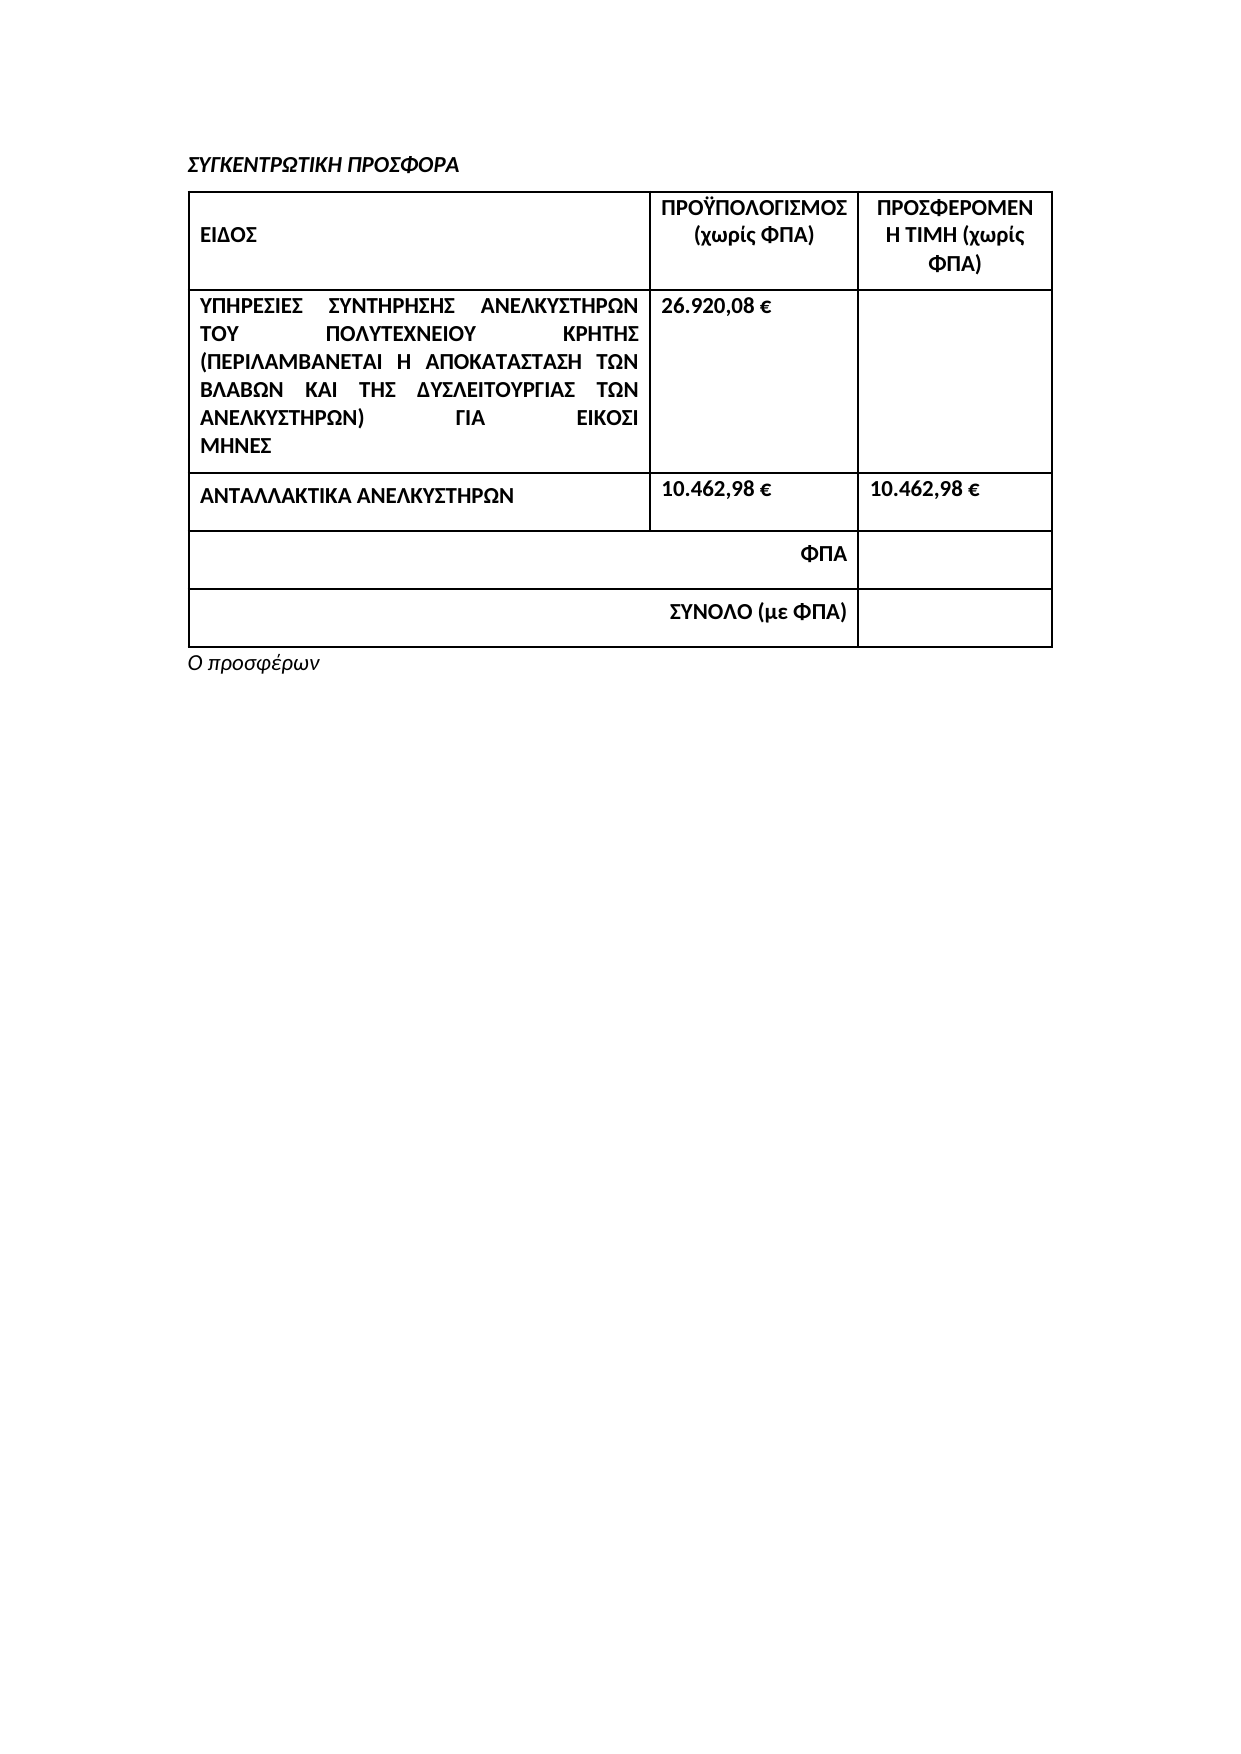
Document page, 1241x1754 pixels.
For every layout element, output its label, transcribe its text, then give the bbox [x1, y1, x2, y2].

table_cell [859, 291, 1051, 472]
table_cell ΣΥΝΟΛΟ (με ΦΠΑ) [190, 590, 857, 646]
table_cell [859, 590, 1051, 646]
table_header ΕΙΔΟΣ [190, 193, 649, 289]
table_header ΠΡΟΣΦΕΡΟΜΕΝΗ ΤΙΜΗ (χωρίς ΦΠΑ) [859, 193, 1051, 289]
table_cell 10.462,98 € [651, 474, 857, 530]
table_cell ΑΝΤΑΛΛΑΚΤΙΚΑ ΑΝΕΛΚΥΣΤΗΡΩΝ [190, 474, 649, 530]
text ΣΥΓΚΕΝΤΡΩΤΙΚΗ ΠΡΟΣΦΟΡΑ [187, 150, 1053, 178]
table_cell ΥΠΗΡΕΣΙΕΣ ΣΥΝΤΗΡΗΣΗΣ ΑΝΕΛΚΥΣΤΗΡΩΝ ΤΟΥ ΠΟΛΥΤΕΧΝΕΙΟΥ ΚΡΗΤΗΣ (ΠΕΡΙΛΑΜΒΑΝΕΤΑΙ Η ΑΠΟΚΑΤΑΣΤΑΣΗ ΤΩΝ ΒΛΑΒΩΝ ΚΑΙ ΤΗΣ ΔΥΣΛΕΙΤΟΥΡΓΙΑΣ ΤΩΝ ΑΝΕΛΚΥΣΤΗΡΩΝ) ΓΙΑ ΕΙΚΟΣΙ ΜΗΝΕΣ [190, 291, 649, 472]
table_cell [859, 532, 1051, 588]
table_header ΠΡΟΫΠΟΛΟΓΙΣΜΟΣ (χωρίς ΦΠΑ) [651, 193, 857, 289]
text Ο προσφέρων [187, 648, 1053, 676]
table_cell 10.462,98 € [859, 474, 1051, 530]
table_cell 26.920,08 € [651, 291, 857, 472]
table_cell ΦΠΑ [190, 532, 857, 588]
